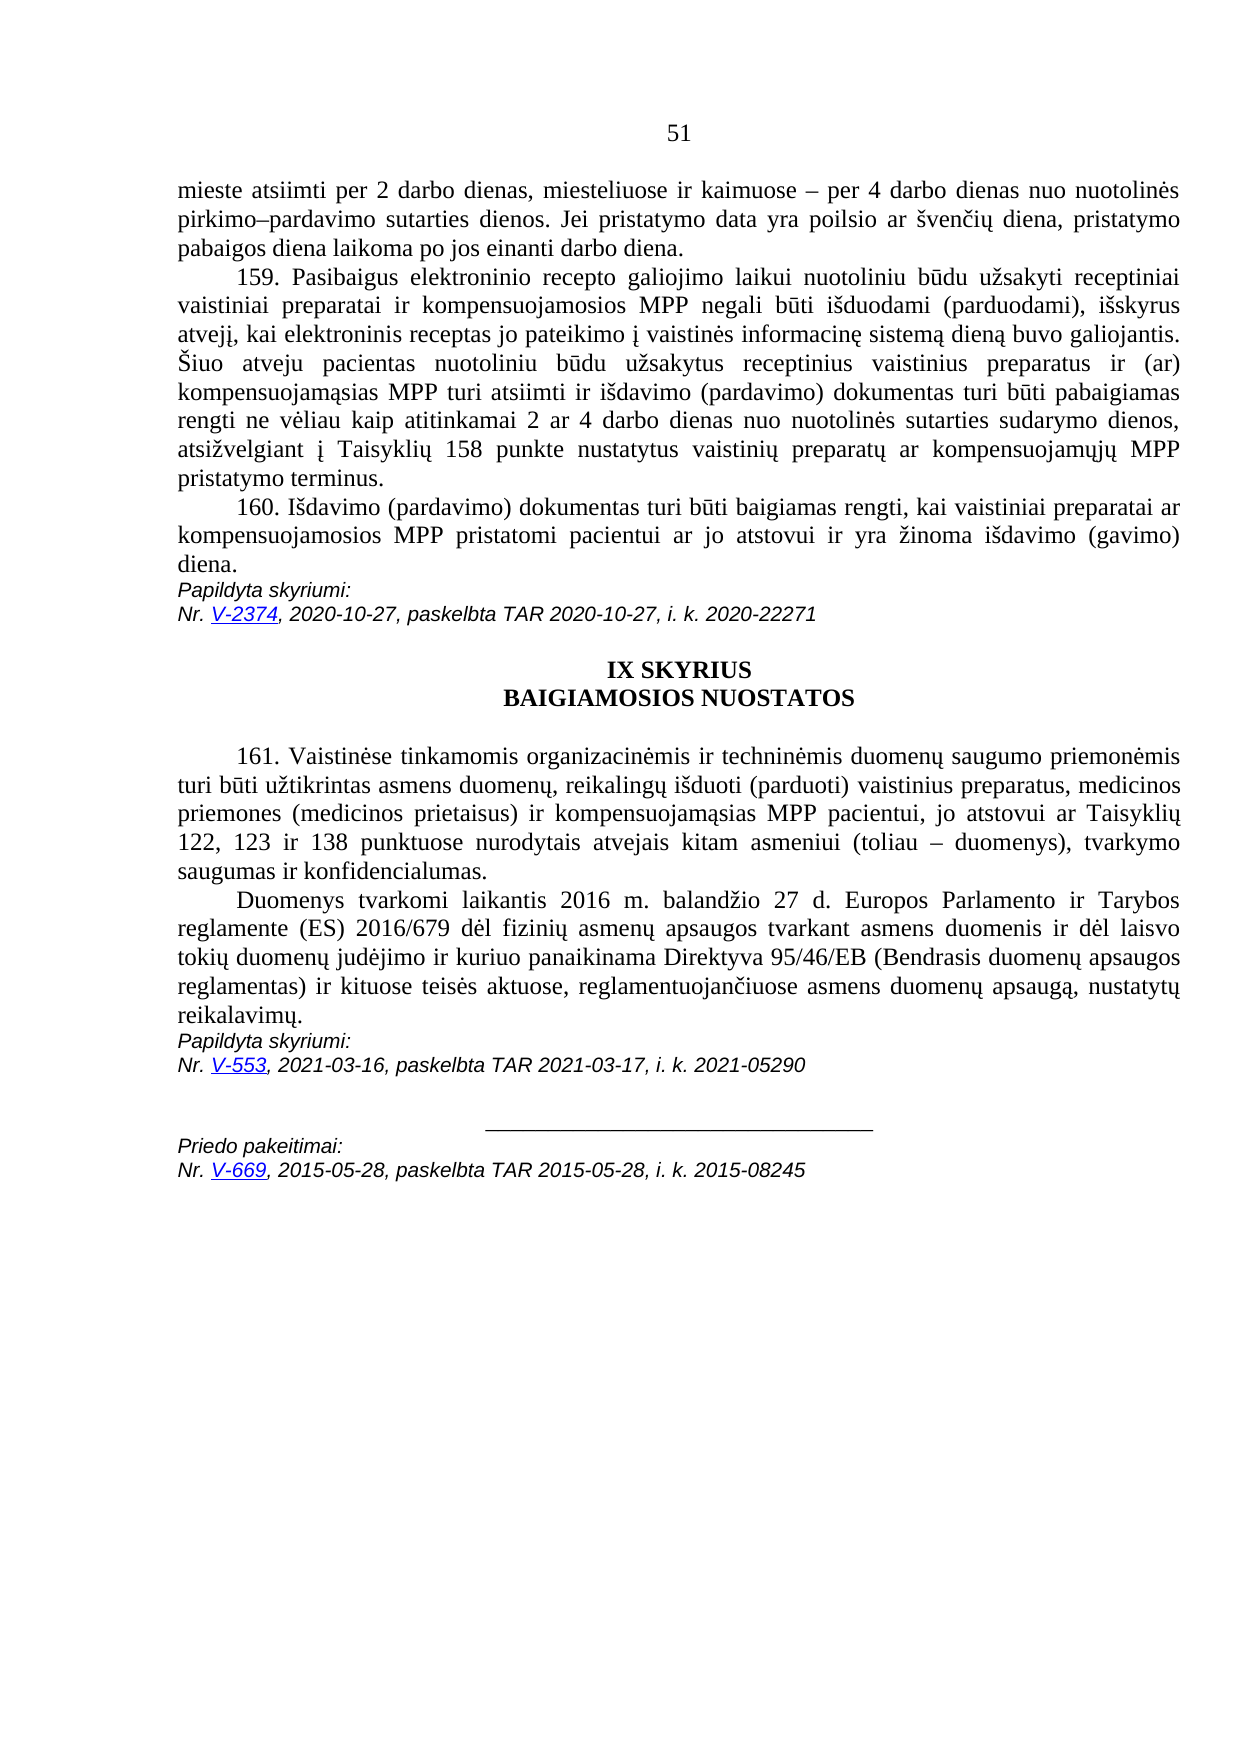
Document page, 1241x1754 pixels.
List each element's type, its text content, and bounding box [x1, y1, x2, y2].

text 160. Išdavimo (pardavimo) dokumentas turi būti baigiamas rengti, kai vaistiniai preparatai ar kompensuojamosios MPP pristatomi pacientui ar jo atstovui ir yra žinoma išdavimo (gavimo) diena. [177, 492, 1181, 578]
text Priedo pakeitimai: [177, 1134, 1181, 1158]
text _______________________________ [177, 1105, 1181, 1134]
text mieste atsiimti per 2 darbo dienas, miesteliuose ir kaimuose – per 4 darbo dienas nuo nuotolinės pirkimo–pardavimo sutarties dienos. Jei pristatymo data yra poilsio ar švenčių diena, pristatymo pabaigos diena laikoma po jos einanti darbo diena. [177, 176, 1181, 262]
text Papildyta skyriumi: [177, 578, 1181, 602]
text BAIGIAMOSIOS NUOSTATOS [177, 683, 1181, 712]
text Nr. V-2374, 2020-10-27, paskelbta TAR 2020-10-27, i. k. 2020-22271 [177, 602, 1181, 626]
text Nr. V-553, 2021-03-16, paskelbta TAR 2021-03-17, i. k. 2021-05290 [177, 1052, 1181, 1076]
text 159. Pasibaigus elektroninio recepto galiojimo laikui nuotoliniu būdu užsakyti receptiniai vaistiniai preparatai ir kompensuojamosios MPP negali būti išduodami (parduodami), išskyrus atvejį, kai elektroninis receptas jo pateikimo į vaistinės informacinę sistemą dieną buvo galiojantis. Šiuo atveju pacientas nuotoliniu būdu užsakytus receptinius vaistinius preparatus ir (ar) kompensuojamąsias MPP turi atsiimti ir išdavimo (pardavimo) dokumentas turi būti pabaigiamas rengti ne vėliau kaip atitinkamai 2 ar 4 darbo dienas nuo nuotolinės sutarties sudarymo dienos, atsižvelgiant į Taisyklių 158 punkte nustatytus vaistinių preparatų ar kompensuojamųjų MPP pristatymo terminus. [177, 262, 1181, 492]
text Papildyta skyriumi: [177, 1028, 1181, 1052]
text 161. Vaistinėse tinkamomis organizacinėmis ir techninėmis duomenų saugumo priemonėmis turi būti užtikrintas asmens duomenų, reikalingų išduoti (parduoti) vaistinius preparatus, medicinos priemones (medicinos prietaisus) ir kompensuojamąsias MPP pacientui, jo atstovui ar Taisyklių 122, 123 ir 138 punktuose nurodytais atvejais kitam asmeniui (toliau – duomenys), tvarkymo saugumas ir konfidencialumas. [177, 741, 1181, 885]
text IX SKYRIUS [177, 655, 1181, 683]
text Nr. V-669, 2015-05-28, paskelbta TAR 2015-05-28, i. k. 2015-08245 [177, 1158, 1181, 1182]
text Duomenys tvarkomi laikantis 2016 m. balandžio 27 d. Europos Parlamento ir Tarybos reglamente (ES) 2016/679 dėl fizinių asmenų apsaugos tvarkant asmens duomenis ir dėl laisvo tokių duomenų judėjimo ir kuriuo panaikinama Direktyva 95/46/EB (Bendrasis duomenų apsaugos reglamentas) ir kituose teisės aktuose, reglamentuojančiuose asmens duomenų apsaugą, nustatytų reikalavimų. [177, 885, 1181, 1028]
